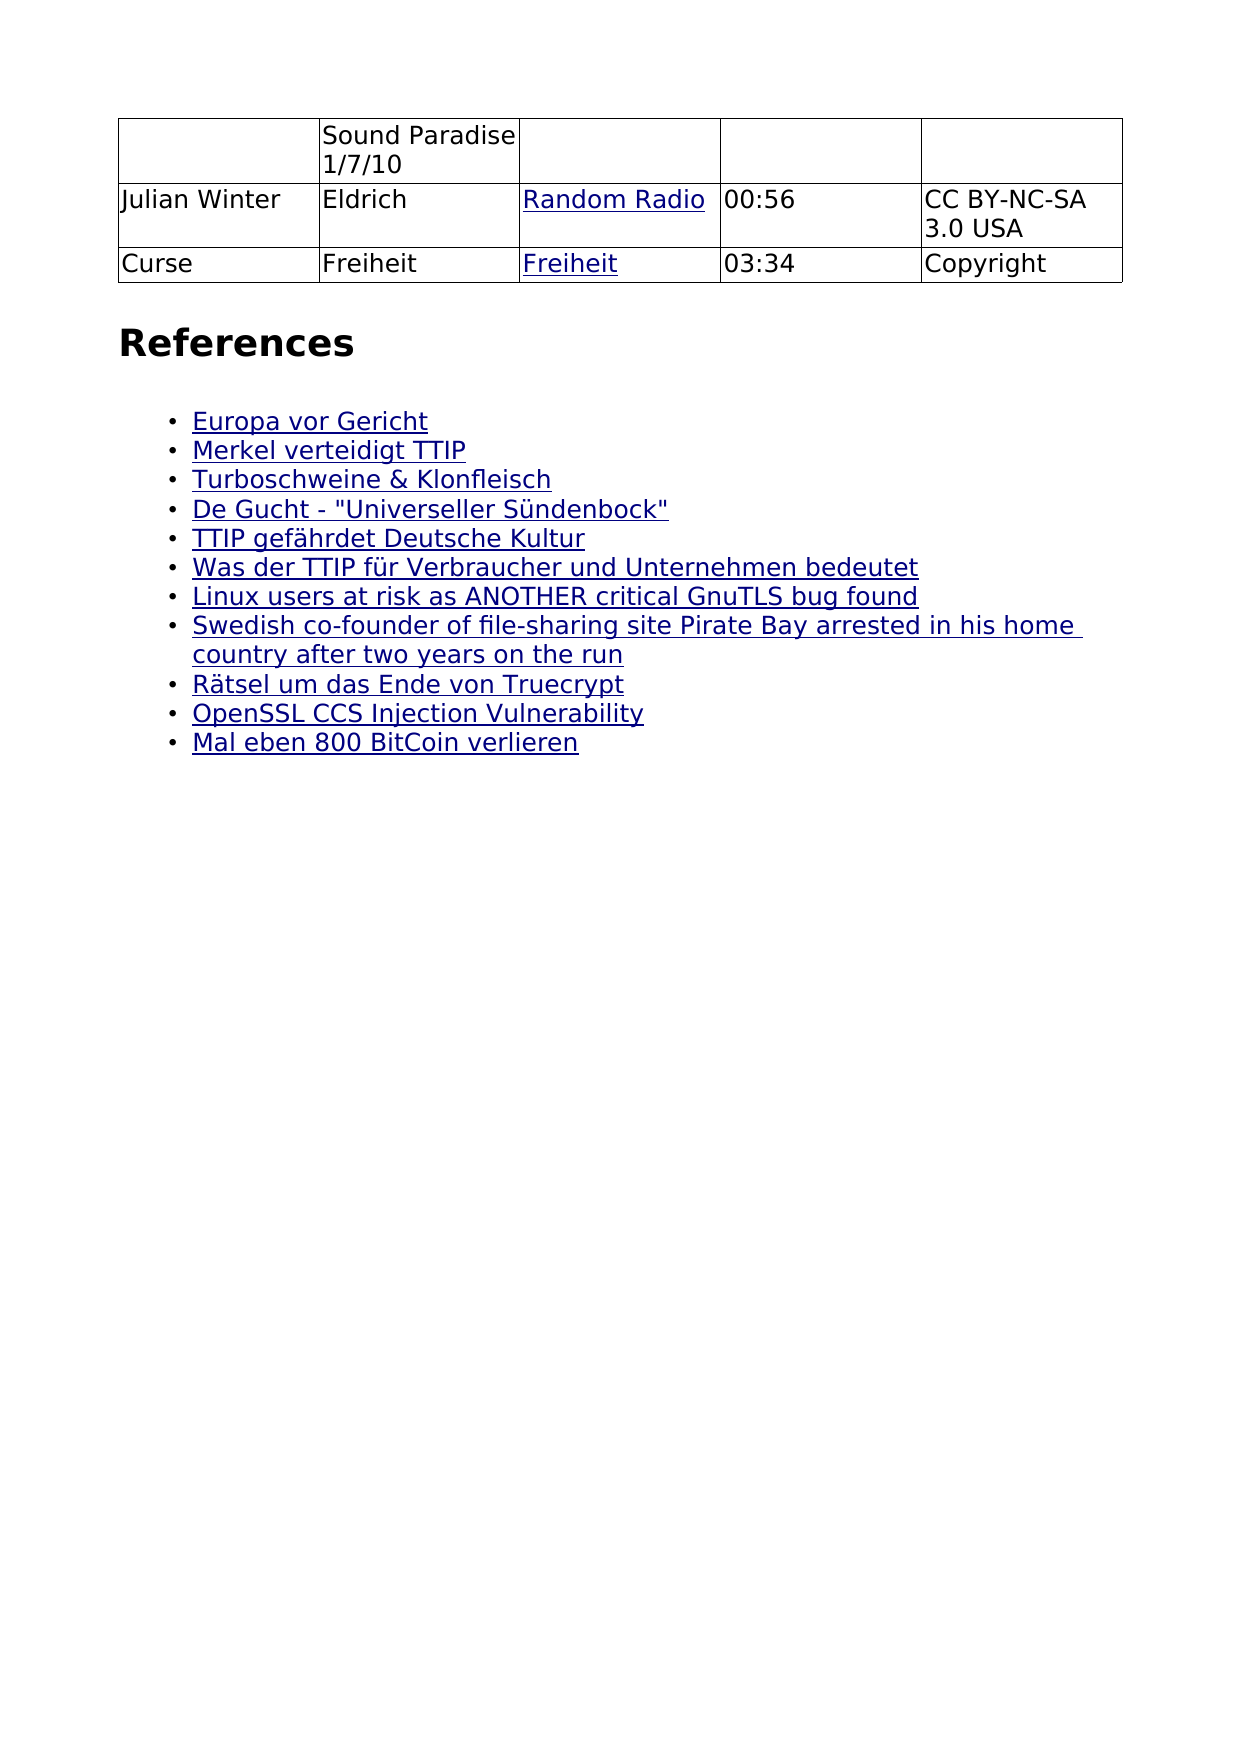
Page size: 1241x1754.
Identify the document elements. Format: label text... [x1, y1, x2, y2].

table_cell 03:34 [721, 248, 921, 282]
table_cell Freiheit [520, 248, 720, 282]
list Mal eben 800 BitCoin verlieren [177, 728, 1122, 757]
table_cell Sound Paradise 1/7/10 [320, 119, 519, 182]
table_cell [119, 119, 319, 182]
list Europa vor Gericht [177, 407, 1122, 436]
table_cell Freiheit [320, 248, 519, 282]
list Linux users at risk as ANOTHER critical GnuTLS bug found [177, 582, 1122, 611]
table_cell [922, 119, 1122, 182]
table_cell Curse [119, 248, 319, 282]
table_cell CC BY-NC-SA 3.0 USA [922, 184, 1122, 247]
table_cell Julian Winter [119, 184, 319, 247]
subtitle References [118, 322, 1122, 365]
table_cell Copyright [922, 248, 1122, 282]
table_cell [721, 119, 921, 182]
table_cell [520, 119, 720, 182]
list De Gucht - "Universeller Sündenbock" [177, 495, 1122, 524]
table_cell Random Radio [520, 184, 720, 247]
table_cell Eldrich [320, 184, 519, 247]
table_cell 00:56 [721, 184, 921, 247]
list Rätsel um das Ende von Truecrypt [177, 670, 1122, 699]
list OpenSSL CCS Injection Vulnerability [177, 699, 1122, 728]
list Swedish co-founder of file-sharing site Pirate Bay arrested in his home country after two years on the run [177, 611, 1122, 670]
list TTIP gefährdet Deutsche Kultur [177, 524, 1122, 553]
list Turboschweine & Klonfleisch [177, 466, 1122, 495]
list Merkel verteidigt TTIP [177, 436, 1122, 466]
list Was der TTIP für Verbraucher und Unternehmen bedeutet [177, 553, 1122, 582]
